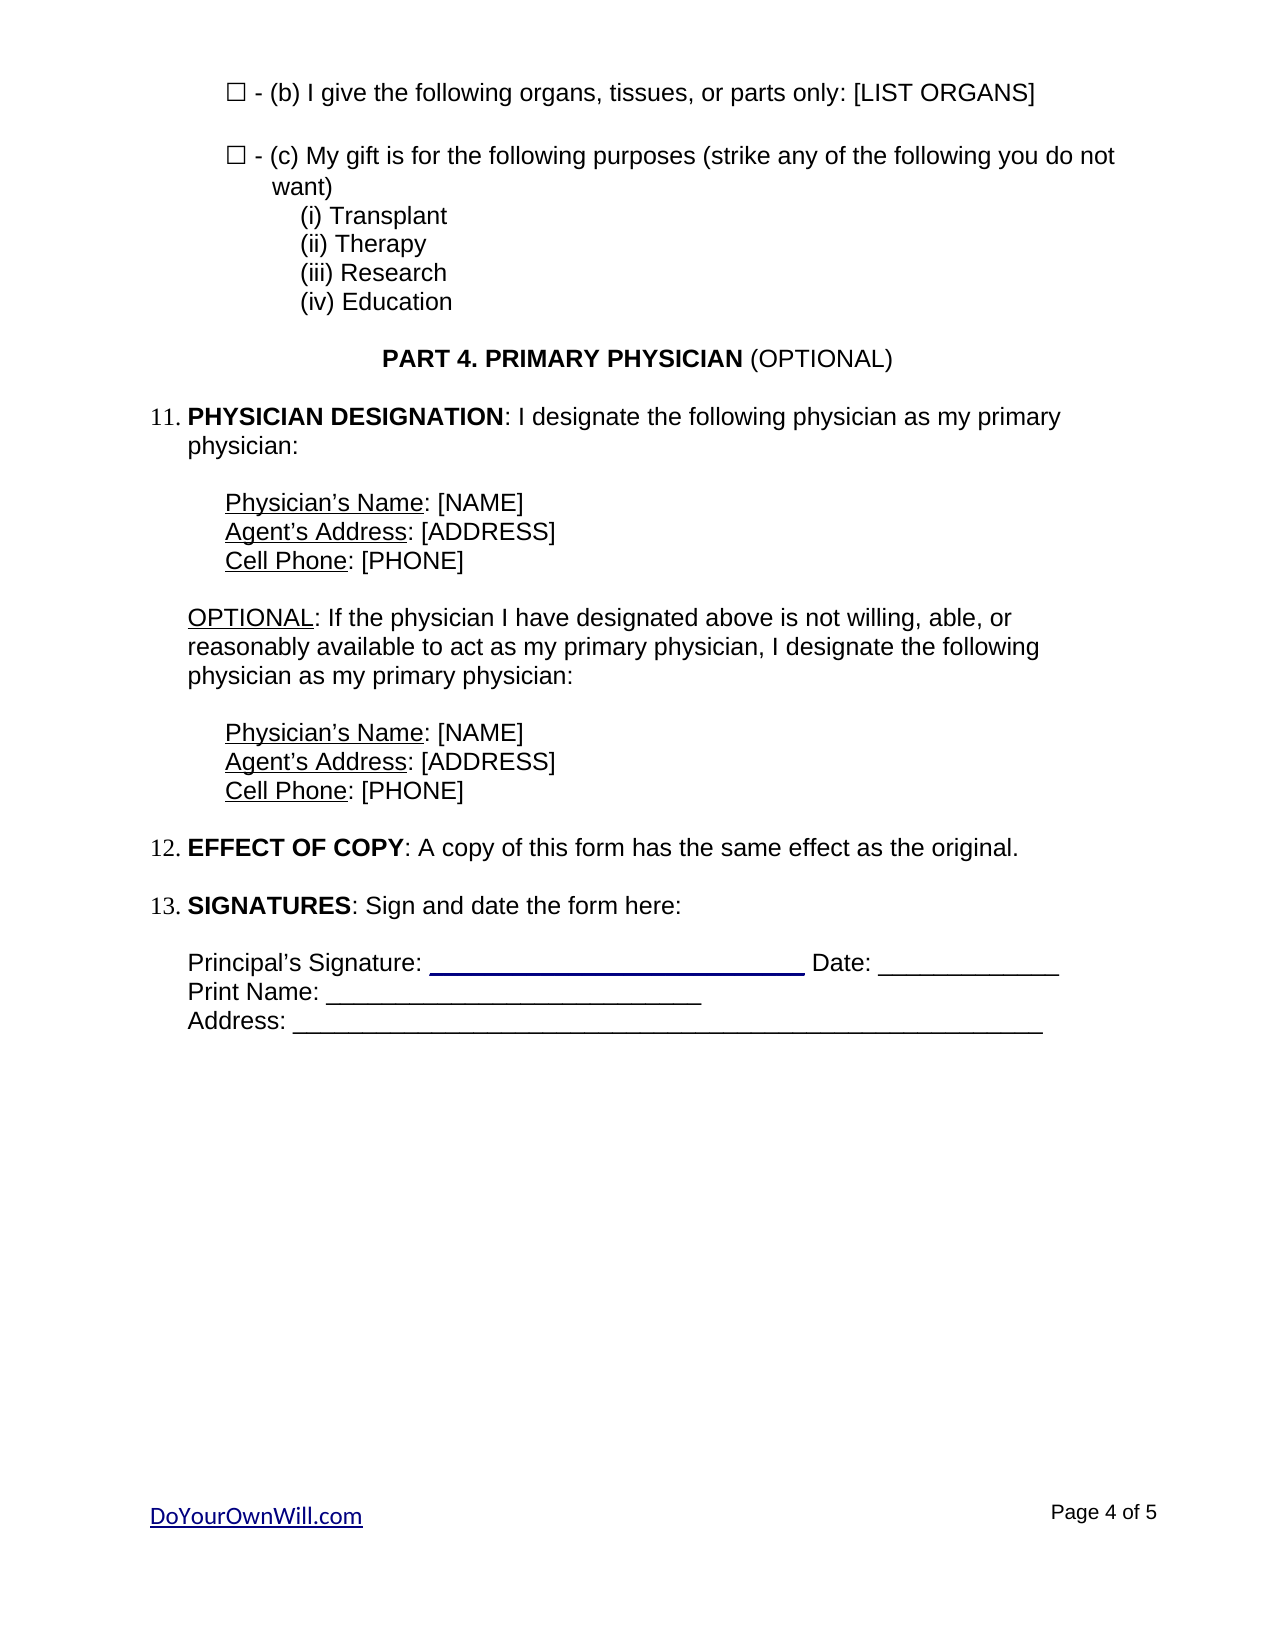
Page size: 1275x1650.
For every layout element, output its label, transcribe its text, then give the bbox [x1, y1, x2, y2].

text Address: ______________________________________________________ [187, 1006, 1125, 1035]
text Physician’s Name: [NAME] [225, 488, 1125, 517]
text ☐ - (c) My gift is for the following purposes (strike any of the following you do not want) [225, 138, 1125, 201]
text (i) Transplant [300, 201, 1125, 229]
list PHYSICIAN DESIGNATION: I designate the following physician as my primary physician: [150, 402, 1125, 459]
text (ii) Therapy [300, 229, 1125, 258]
text PART 4. PRIMARY PHYSICIAN (OPTIONAL) [150, 344, 1125, 373]
text Print Name: ___________________________ [187, 977, 1125, 1006]
text Agent’s Address: [ADDRESS] [225, 517, 1125, 546]
text Physician’s Name: [NAME] [225, 718, 1125, 747]
text Cell Phone: [PHONE] [225, 776, 1125, 804]
text Cell Phone: [PHONE] [225, 546, 1125, 574]
list SIGNATURES: Sign and date the form here: [150, 891, 1125, 920]
text (iii) Research [300, 258, 1125, 287]
text (iv) Education [300, 287, 1125, 316]
text ☐ - (b) I give the following organs, tissues, or parts only: [LIST ORGANS] [150, 75, 1125, 109]
list EFFECT OF COPY: A copy of this form has the same effect as the original. [150, 833, 1125, 862]
text Principal’s Signature: ___________________________ Date: _____________ [187, 948, 1125, 977]
text OPTIONAL: If the physician I have designated above is not willing, able, or reasonably available to act as my primary physician, I designate the following physician as my primary physician: [187, 603, 1125, 689]
text Agent’s Address: [ADDRESS] [225, 747, 1125, 776]
